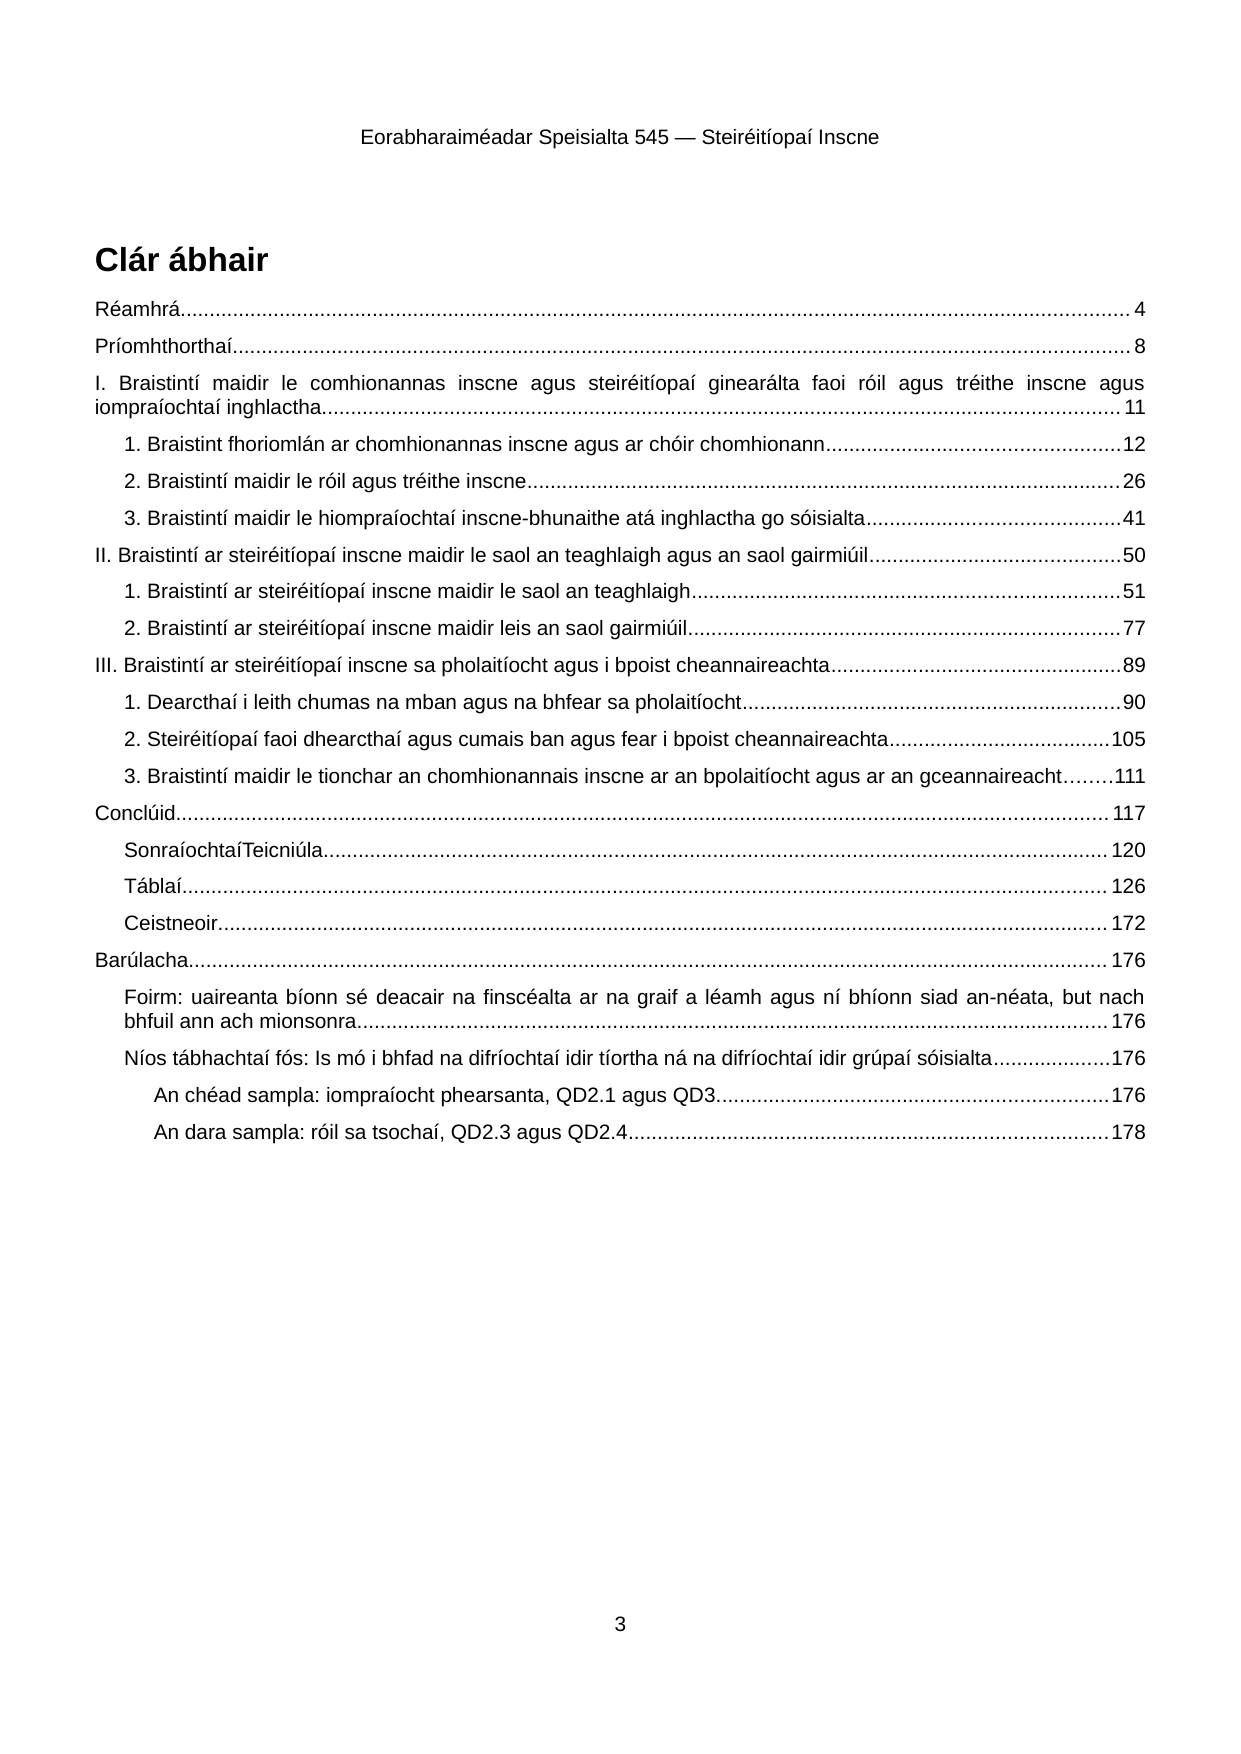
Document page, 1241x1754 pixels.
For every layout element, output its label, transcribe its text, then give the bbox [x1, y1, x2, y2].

text An dara sampla: róil sa tsochaí, QD2.3 agus QD2.4 178 [153, 1119, 1146, 1143]
text An chéad sampla: iompraíocht phearsanta, QD2.1 agus QD3. 176 [153, 1083, 1146, 1107]
text Barúlacha 176 [94, 948, 1146, 972]
text Príomhthorthaí 8 [94, 334, 1146, 358]
text Táblaí 126 [124, 874, 1146, 898]
text Ceistneoir 172 [124, 911, 1146, 935]
text Conclúid 117 [94, 801, 1146, 824]
subtitle Clár ábhair [94, 240, 1146, 278]
text I. Braistintí maidir le comhionannas inscne agus steiréitíopaí ginearálta faoi róil agus tréithe inscne agus iompraíochtaí inghlactha 11 [94, 371, 1146, 419]
text SonraíochtaíTeicniúla 120 [124, 837, 1146, 861]
text II. Braistintí ar steiréitíopaí inscne maidir le saol an teaghlaigh agus an saol gairmiúil 50 [94, 542, 1146, 566]
text 1. Dearcthaí i leith chumas na mban agus na bhfear sa pholaitíocht 90 [124, 690, 1146, 714]
text 2. Braistintí ar steiréitíopaí inscne maidir leis an saol gairmiúil 77 [124, 616, 1146, 640]
text 1. Braistint fhoriomlán ar chomhionannas inscne agus ar chóir chomhionann 12 [124, 432, 1146, 456]
text 2. Braistintí maidir le róil agus tréithe inscne 26 [124, 469, 1146, 493]
text 3. Braistintí maidir le tionchar an chomhionannais inscne ar an bpolaitíocht agus ar an gceannaireacht 111 [124, 764, 1146, 788]
text Níos tábhachtaí fós: Is mó i bhfad na difríochtaí idir tíortha ná na difríochtaí idir grúpaí sóisialta 176 [124, 1046, 1146, 1070]
text Foirm: uaireanta bíonn sé deacair na finscéalta ar na graif a léamh agus ní bhíonn siad an-néata, but nach bhfuil ann ach mionsonra. 176 [124, 985, 1146, 1033]
text Réamhrá 4 [94, 297, 1146, 321]
text 3. Braistintí maidir le hiompraíochtaí inscne-bhunaithe atá inghlactha go sóisialta 41 [124, 506, 1146, 529]
text 2. Steiréitíopaí faoi dhearcthaí agus cumais ban agus fear i bpoist cheannaireachta 105 [124, 727, 1146, 751]
text III. Braistintí ar steiréitíopaí inscne sa pholaitíocht agus i bpoist cheannaireachta 89 [94, 653, 1146, 677]
text 1. Braistintí ar steiréitíopaí inscne maidir le saol an teaghlaigh 51 [124, 579, 1146, 603]
